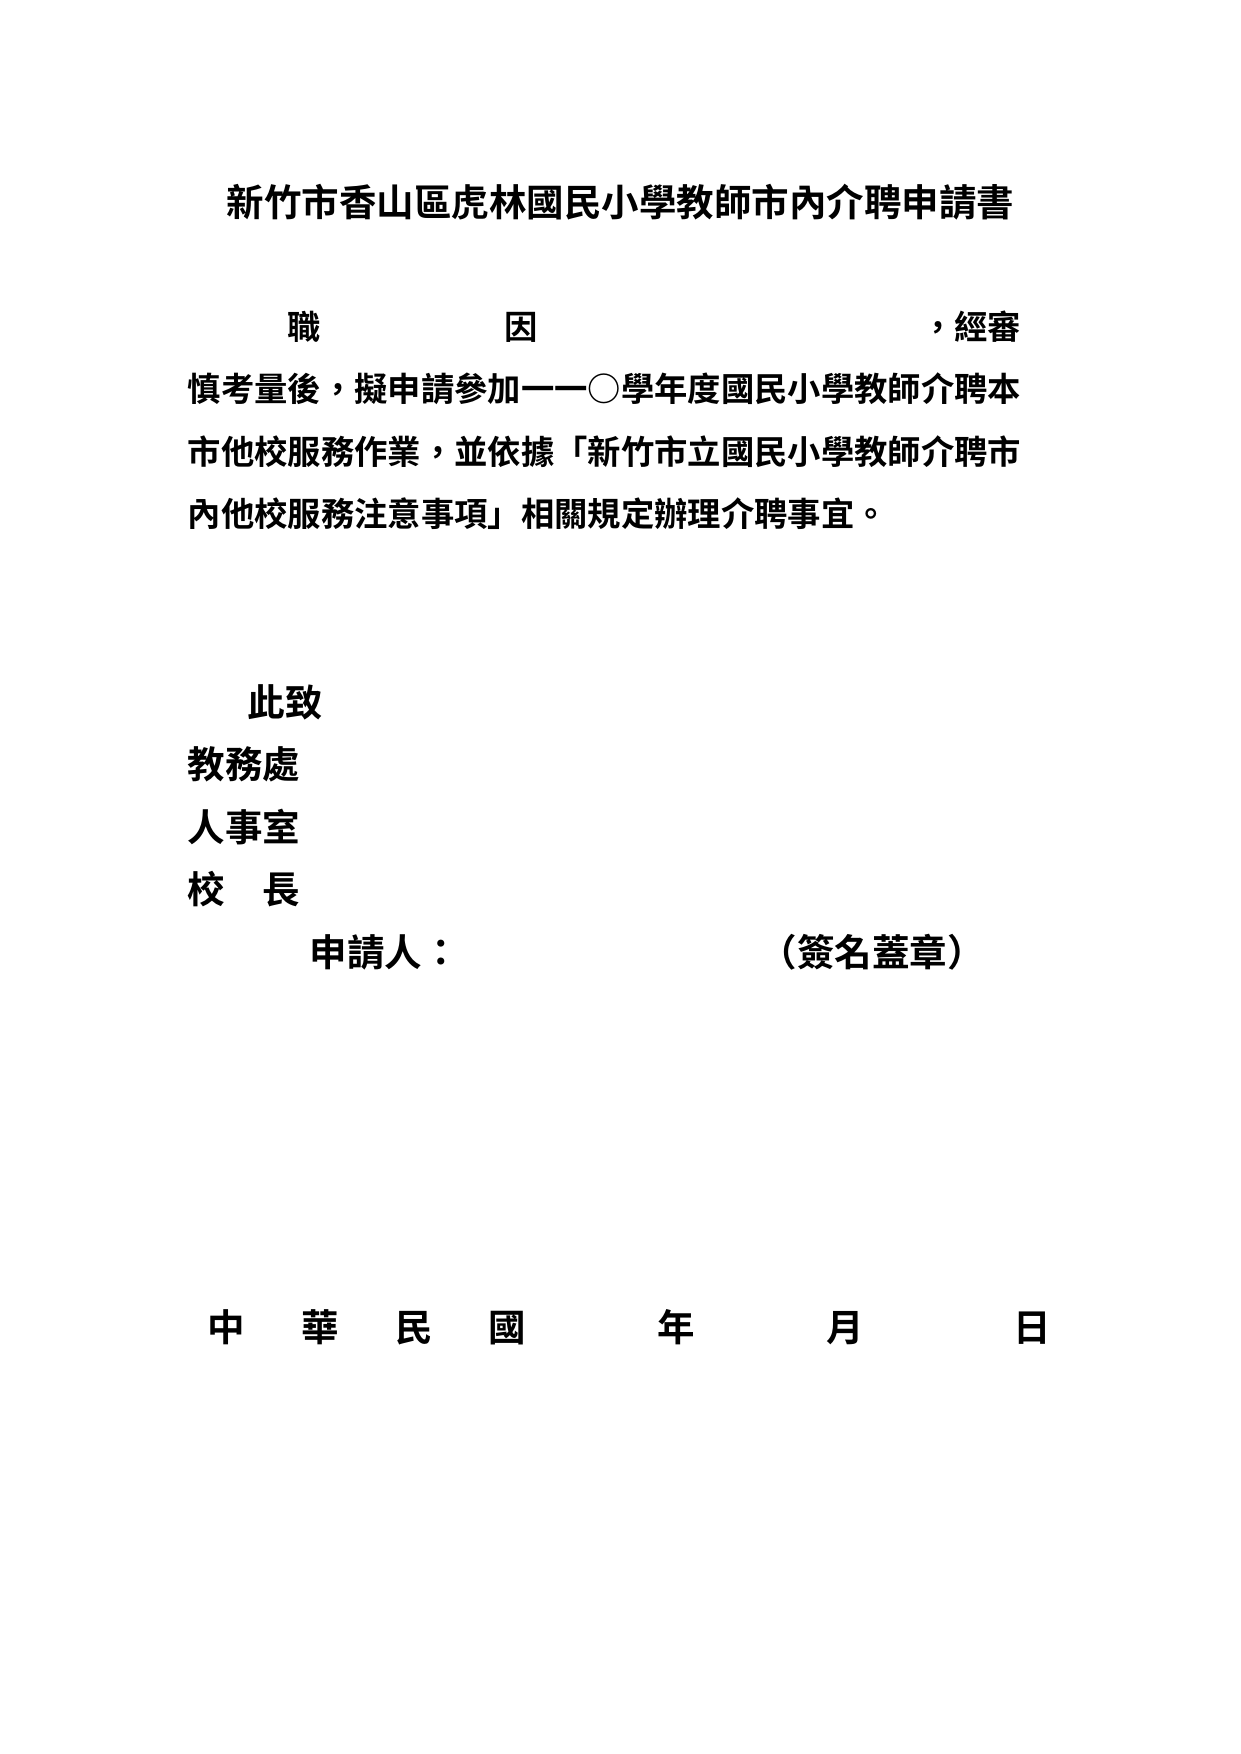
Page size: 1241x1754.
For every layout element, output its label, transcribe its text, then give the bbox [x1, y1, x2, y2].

text 新竹市香山區虎林國民小學教師市內介聘申請書 [187, 158, 1053, 221]
text 教務處 [187, 721, 1053, 783]
text 此致 [187, 658, 1053, 721]
text 中 華 民 國 年 月 日 [187, 1283, 1053, 1346]
text 職 因 ，經審慎考量後，擬申請參加一一○學年度國民小學教師介聘本市他校服務作業，並依據「新竹市立國民小學教師介聘市內他校服務注意事項」相關規定辦理介聘事宜。 [187, 283, 1053, 533]
text 申請人： （簽名蓋章） [187, 908, 1053, 971]
text 校 長 [187, 846, 1053, 908]
text 人事室 [187, 783, 1053, 846]
